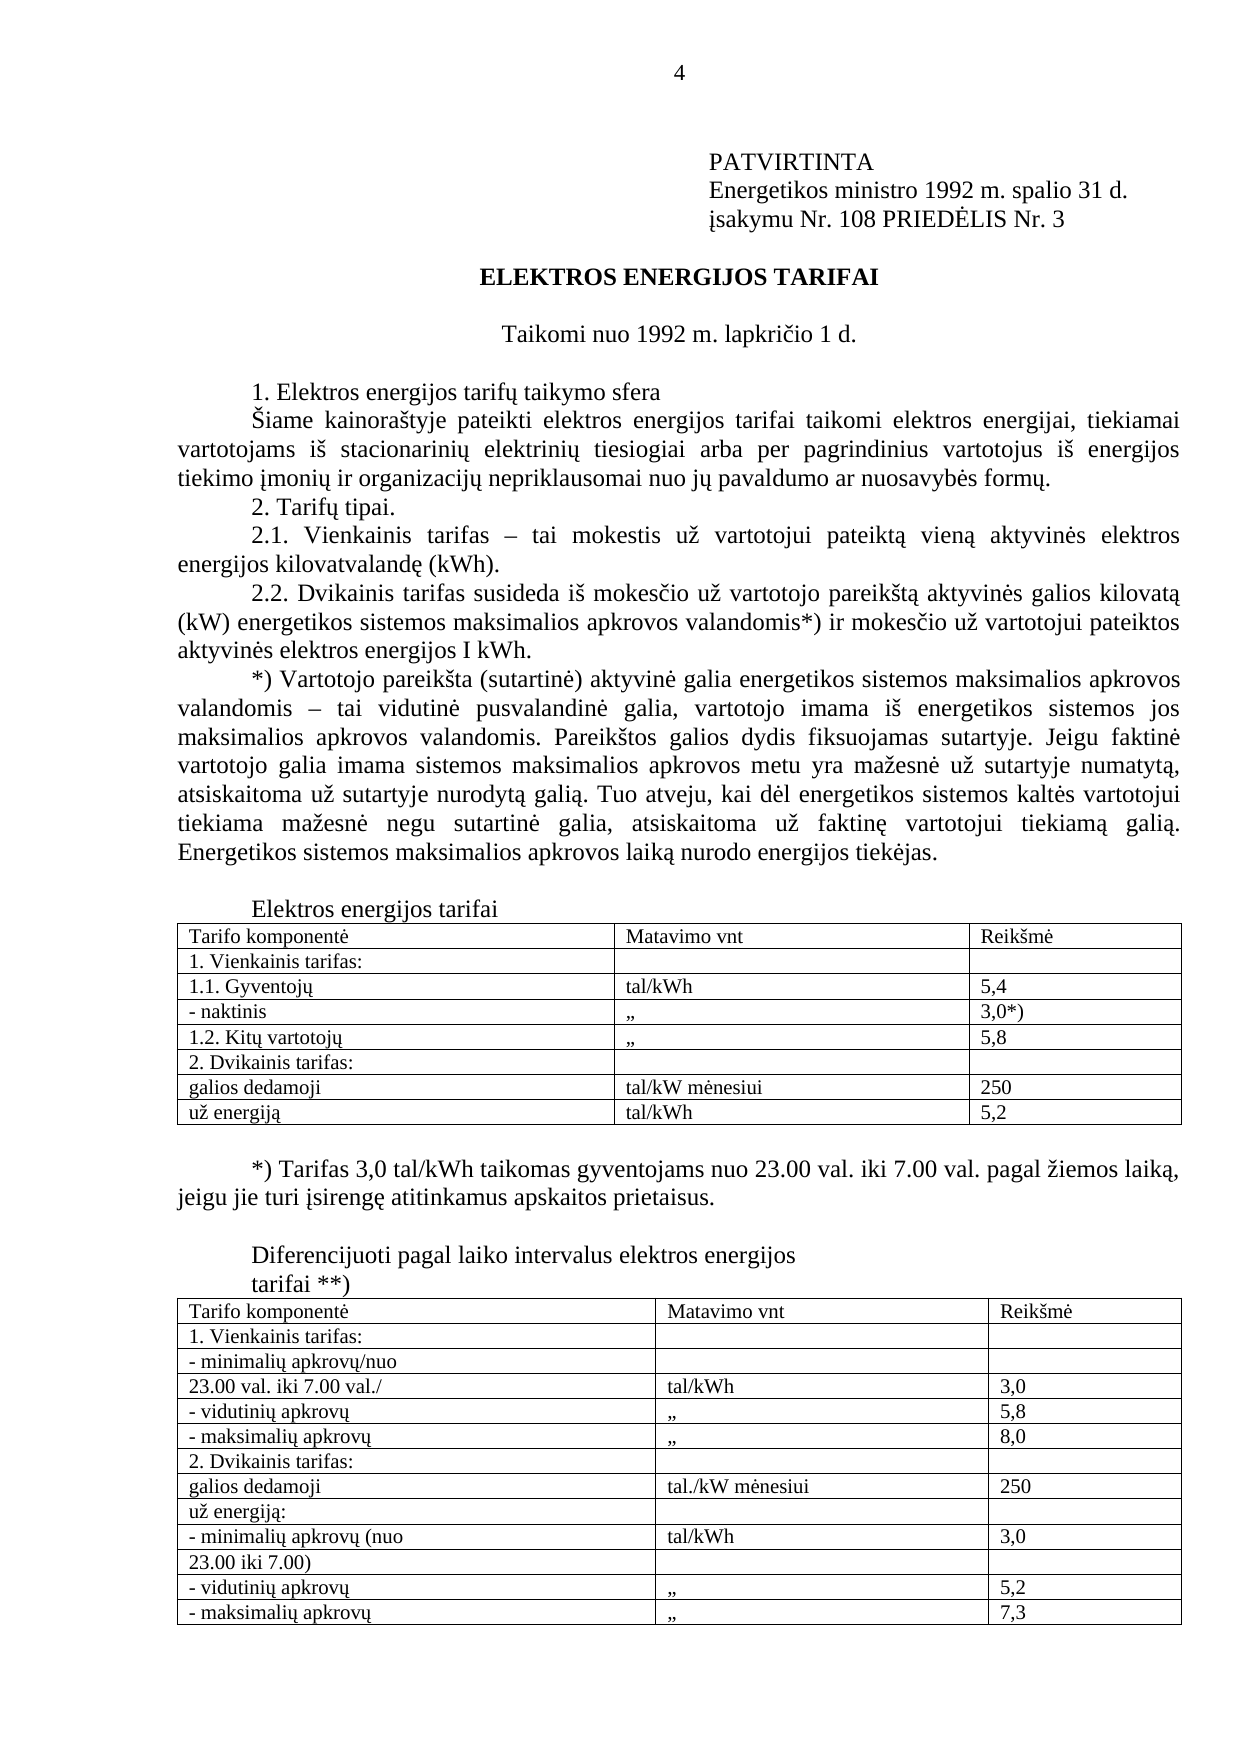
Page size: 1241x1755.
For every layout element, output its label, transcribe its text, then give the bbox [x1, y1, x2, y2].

text 2.2. Dvikainis tarifas susideda iš mokesčio už vartotojo pareikštą aktyvinės galios kilovatą (kW) energetikos sistemos maksimalios apkrovos valandomis*) ir mokesčio už vartotojui pateiktos aktyvinės elektros energijos I kWh. [177, 578, 1181, 664]
table_cell 5,8 [970, 1025, 1181, 1049]
table_cell 1. Vienkainis tarifas: [178, 1324, 655, 1348]
text Elektros energijos tarifai [177, 894, 1181, 923]
table_header Matavimo vnt [615, 924, 969, 948]
table_cell „ [656, 1424, 988, 1448]
table_cell tal/kWh [656, 1525, 988, 1548]
table_cell 5,8 [989, 1399, 1181, 1423]
table_cell [615, 949, 969, 973]
table_cell [989, 1449, 1181, 1473]
table_cell 7,3 [989, 1600, 1181, 1624]
table_header Tarifo komponentė [178, 924, 614, 948]
text tarifai **) [177, 1269, 1181, 1297]
text 1. Elektros energijos tarifų taikymo sfera [177, 377, 1181, 406]
table_cell 8,0 [989, 1424, 1181, 1448]
table_cell - vidutinių apkrovų [178, 1399, 655, 1423]
table_cell „ [615, 1000, 969, 1023]
table_cell galios dedamoji [178, 1474, 655, 1498]
table_cell 1. Vienkainis tarifas: [178, 949, 614, 973]
text Taikomi nuo 1992 m. lapkričio 1 d. [177, 319, 1181, 348]
table_cell 23.00 val. iki 7.00 val./ [178, 1374, 655, 1398]
table_cell - maksimalių apkrovų [178, 1424, 655, 1448]
table_cell [656, 1449, 988, 1473]
table_cell 3,0*) [970, 1000, 1181, 1023]
table_cell „ [615, 1025, 969, 1049]
table_header Reikšmė [989, 1299, 1181, 1323]
table_cell 5,2 [989, 1575, 1181, 1599]
table_cell - minimalių apkrovų/nuo [178, 1349, 655, 1373]
table_header Matavimo vnt [656, 1299, 988, 1323]
table_header Tarifo komponentė [178, 1299, 655, 1323]
table_cell tal./kW mėnesiui [656, 1474, 988, 1498]
text Elektros energijos tarifai [177, 262, 1181, 291]
table_cell 3,0 [989, 1374, 1181, 1398]
text 2.1. Vienkainis tarifas – tai mokestis už vartotojui pateiktą vieną aktyvinės elektros energijos kilovatvalandę (kWh). [177, 521, 1181, 578]
table_cell [656, 1349, 988, 1373]
table_cell - naktinis [178, 1000, 614, 1023]
table_cell „ [656, 1575, 988, 1599]
table_cell [989, 1324, 1181, 1348]
table_cell - minimalių apkrovų (nuo [178, 1525, 655, 1548]
table_cell 1.1. Gyventojų [178, 974, 614, 998]
text PATVIRTINTA [177, 147, 1181, 176]
table_cell [656, 1550, 988, 1574]
text Šiame kainoraštyje pateikti elektros energijos tarifai taikomi elektros energijai, tiekiamai vartotojams iš stacionarinių elektrinių tiesiogiai arba per pagrindinius vartotojus iš energijos tiekimo įmonių ir organizacijų nepriklausomai nuo jų pavaldumo ar nuosavybės formų. [177, 406, 1181, 492]
table_cell 2. Dvikainis tarifas: [178, 1050, 614, 1074]
table_cell tal/kWh [656, 1374, 988, 1398]
table_header Reikšmė [970, 924, 1181, 948]
table_cell [656, 1324, 988, 1348]
table_cell už energiją [178, 1100, 614, 1124]
table_cell 1.2. Kitų vartotojų [178, 1025, 614, 1049]
table_cell galios dedamoji [178, 1075, 614, 1099]
text įsakymu Nr. 108 PRIEDĖLIS Nr. 3 [177, 204, 1181, 233]
text Diferencijuoti pagal laiko intervalus elektros energijos [177, 1240, 1181, 1269]
text *) Vartotojo pareikšta (sutartinė) aktyvinė galia energetikos sistemos maksimalios apkrovos valandomis – tai vidutinė pusvalandinė galia, vartotojo imama iš energetikos sistemos jos maksimalios apkrovos valandomis. Pareikštos galios dydis fiksuojamas sutartyje. Jeigu faktinė vartotojo galia imama sistemos maksimalios apkrovos metu yra mažesnė už sutartyje numatytą, atsiskaitoma už sutartyje nurodytą galią. Tuo atveju, kai dėl energetikos sistemos kaltės vartotojui tiekiama mažesnė negu sutartinė galia, atsiskaitoma už faktinę vartotojui tiekiamą galią. Energetikos sistemos maksimalios apkrovos laiką nurodo energijos tiekėjas. [177, 664, 1181, 866]
table_cell [989, 1499, 1181, 1523]
table_cell už energiją: [178, 1499, 655, 1523]
table_cell 23.00 iki 7.00) [178, 1550, 655, 1574]
text 2. Tarifų tipai. [177, 492, 1181, 521]
text Energetikos ministro 1992 m. spalio 31 d. [177, 176, 1181, 204]
table_cell 250 [970, 1075, 1181, 1099]
table_cell tal/kWh [615, 1100, 969, 1124]
table_cell tal/kWh [615, 974, 969, 998]
table_cell 2. Dvikainis tarifas: [178, 1449, 655, 1473]
table_cell [970, 949, 1181, 973]
table_cell - vidutinių apkrovų [178, 1575, 655, 1599]
table_cell [615, 1050, 969, 1074]
table_cell [970, 1050, 1181, 1074]
table_cell tal/kW mėnesiui [615, 1075, 969, 1099]
table_cell 3,0 [989, 1525, 1181, 1548]
table_cell 5,2 [970, 1100, 1181, 1124]
table_cell „ [656, 1600, 988, 1624]
table_cell 250 [989, 1474, 1181, 1498]
table_cell [989, 1349, 1181, 1373]
text *) Tarifas 3,0 tal/kWh taikomas gyventojams nuo 23.00 val. iki 7.00 val. pagal žiemos laiką, jeigu jie turi įsirengę atitinkamus apskaitos prietaisus. [177, 1154, 1181, 1211]
table_cell [656, 1499, 988, 1523]
table_cell - maksimalių apkrovų [178, 1600, 655, 1624]
table_cell 5,4 [970, 974, 1181, 998]
table_cell „ [656, 1399, 988, 1423]
table_cell [989, 1550, 1181, 1574]
